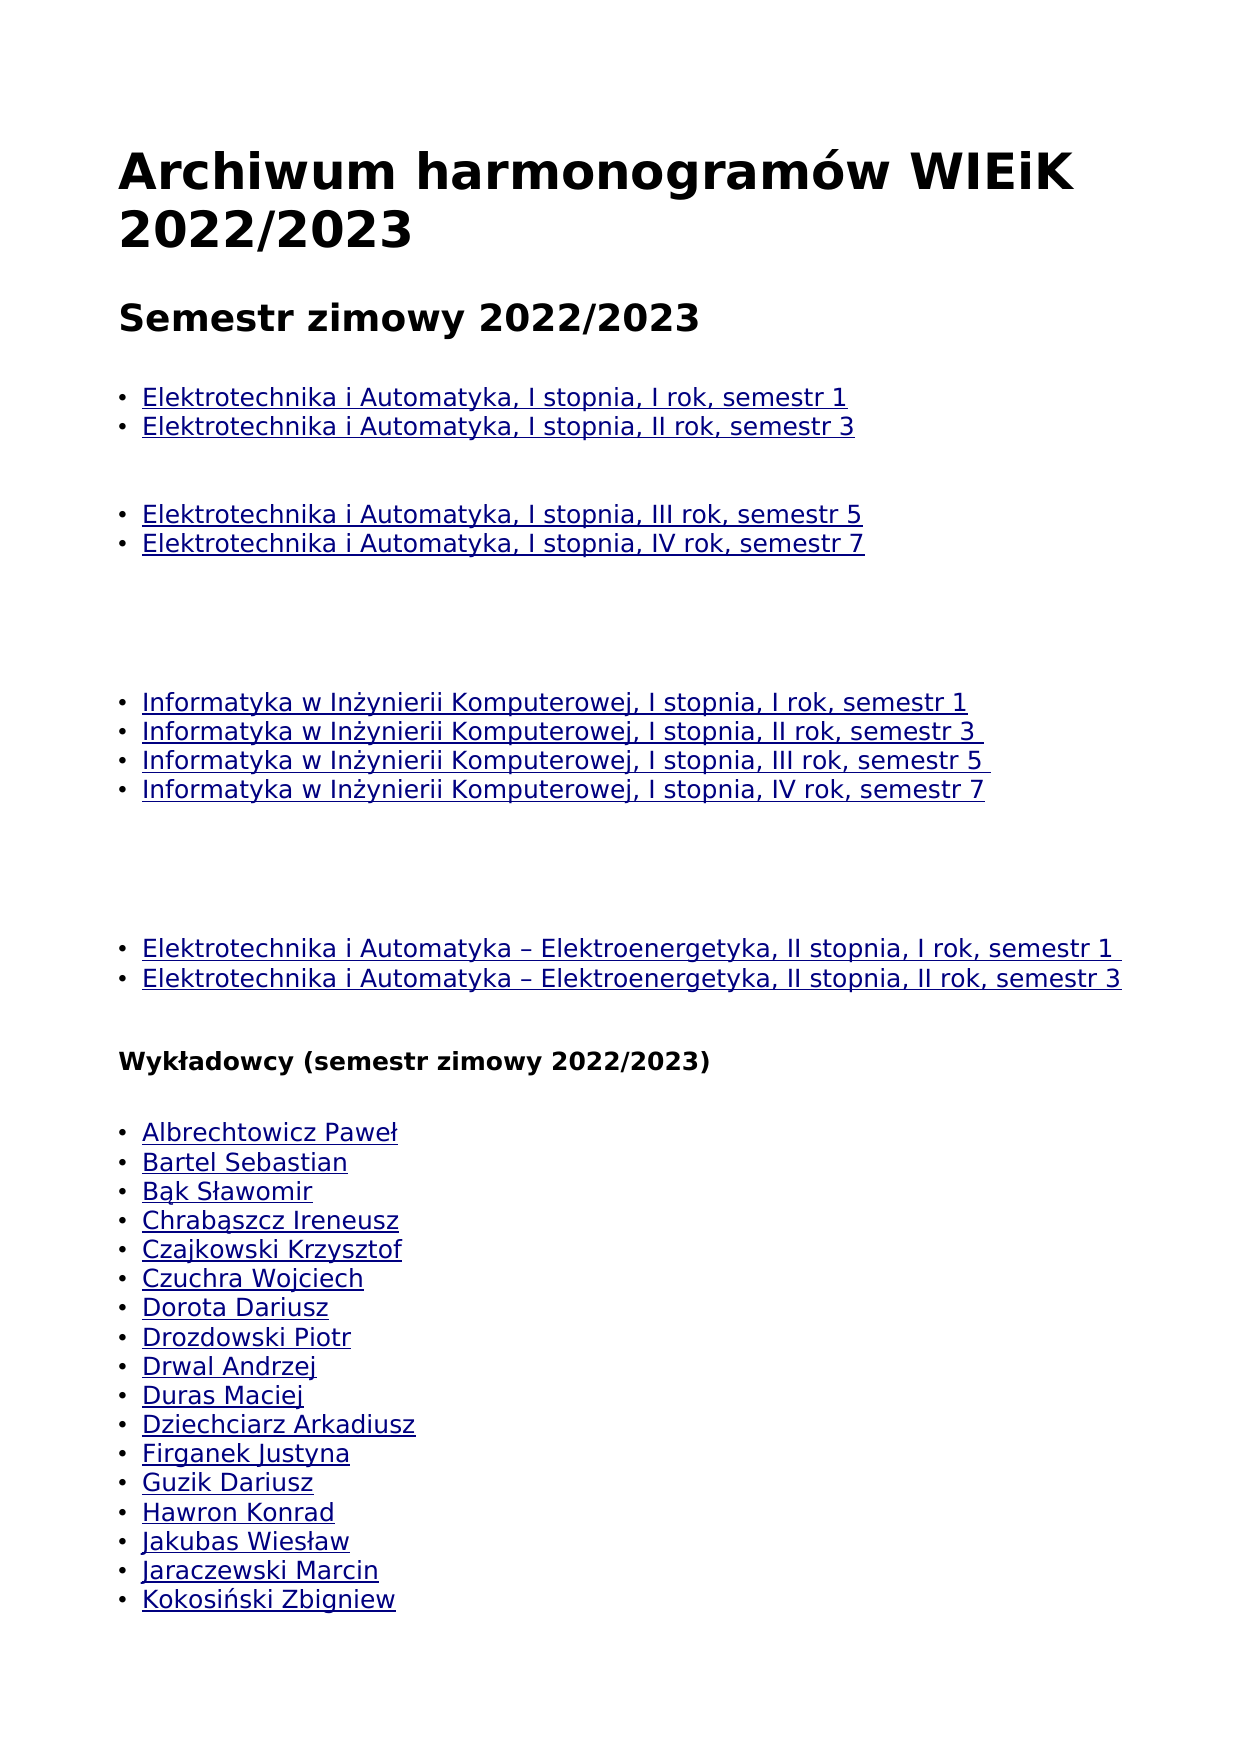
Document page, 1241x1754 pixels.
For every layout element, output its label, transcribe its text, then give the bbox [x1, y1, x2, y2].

list Elektrotechnika i Automatyka – Elektroenergetyka, II stopnia, II rok, semestr 3 [118, 964, 1122, 993]
list Firganek Justyna [118, 1439, 1122, 1468]
list Dziechciarz Arkadiusz [118, 1410, 1122, 1439]
list Dorota Dariusz [118, 1293, 1122, 1323]
subtitle Semestr zimowy 2022/2023 [118, 297, 1122, 341]
list Hawron Konrad [118, 1498, 1122, 1527]
list Drozdowski Piotr [118, 1323, 1122, 1352]
list Duras Maciej [118, 1381, 1122, 1410]
list Elektrotechnika i Automatyka – Elektroenergetyka, II stopnia, I rok, semestr 1 [118, 934, 1122, 964]
list Czajkowski Krzysztof [118, 1235, 1122, 1264]
subtitle Archiwum harmonogramów WIEiK 2022/2023 [118, 143, 1122, 259]
list Drwal Andrzej [118, 1352, 1122, 1381]
list Jaraczewski Marcin [118, 1556, 1122, 1585]
list Elektrotechnika i Automatyka, I stopnia, IV rok, semestr 7 [118, 529, 1122, 558]
list Kokosiński Zbigniew [118, 1585, 1122, 1614]
list Chrabąszcz Ireneusz [118, 1206, 1122, 1235]
list Albrechtowicz Paweł [118, 1118, 1122, 1148]
list Guzik Dariusz [118, 1468, 1122, 1498]
list Jakubas Wiesław [118, 1527, 1122, 1556]
list Bąk Sławomir [118, 1177, 1122, 1206]
list Elektrotechnika i Automatyka, I stopnia, I rok, semestr 1 [118, 383, 1122, 412]
list Informatyka w Inżynierii Komputerowej, I stopnia, IV rok, semestr 7 [118, 776, 1122, 805]
list Elektrotechnika i Automatyka, I stopnia, II rok, semestr 3 [118, 412, 1122, 441]
list Informatyka w Inżynierii Komputerowej, I stopnia, I rok, semestr 1 [118, 688, 1122, 717]
subtitle Wykładowcy (semestr zimowy 2022/2023) [118, 1047, 1122, 1077]
list Informatyka w Inżynierii Komputerowej, I stopnia, III rok, semestr 5 [118, 746, 1122, 776]
list Czuchra Wojciech [118, 1264, 1122, 1293]
list Bartel Sebastian [118, 1148, 1122, 1177]
list Informatyka w Inżynierii Komputerowej, I stopnia, II rok, semestr 3 [118, 717, 1122, 746]
list Elektrotechnika i Automatyka, I stopnia, III rok, semestr 5 [118, 500, 1122, 529]
